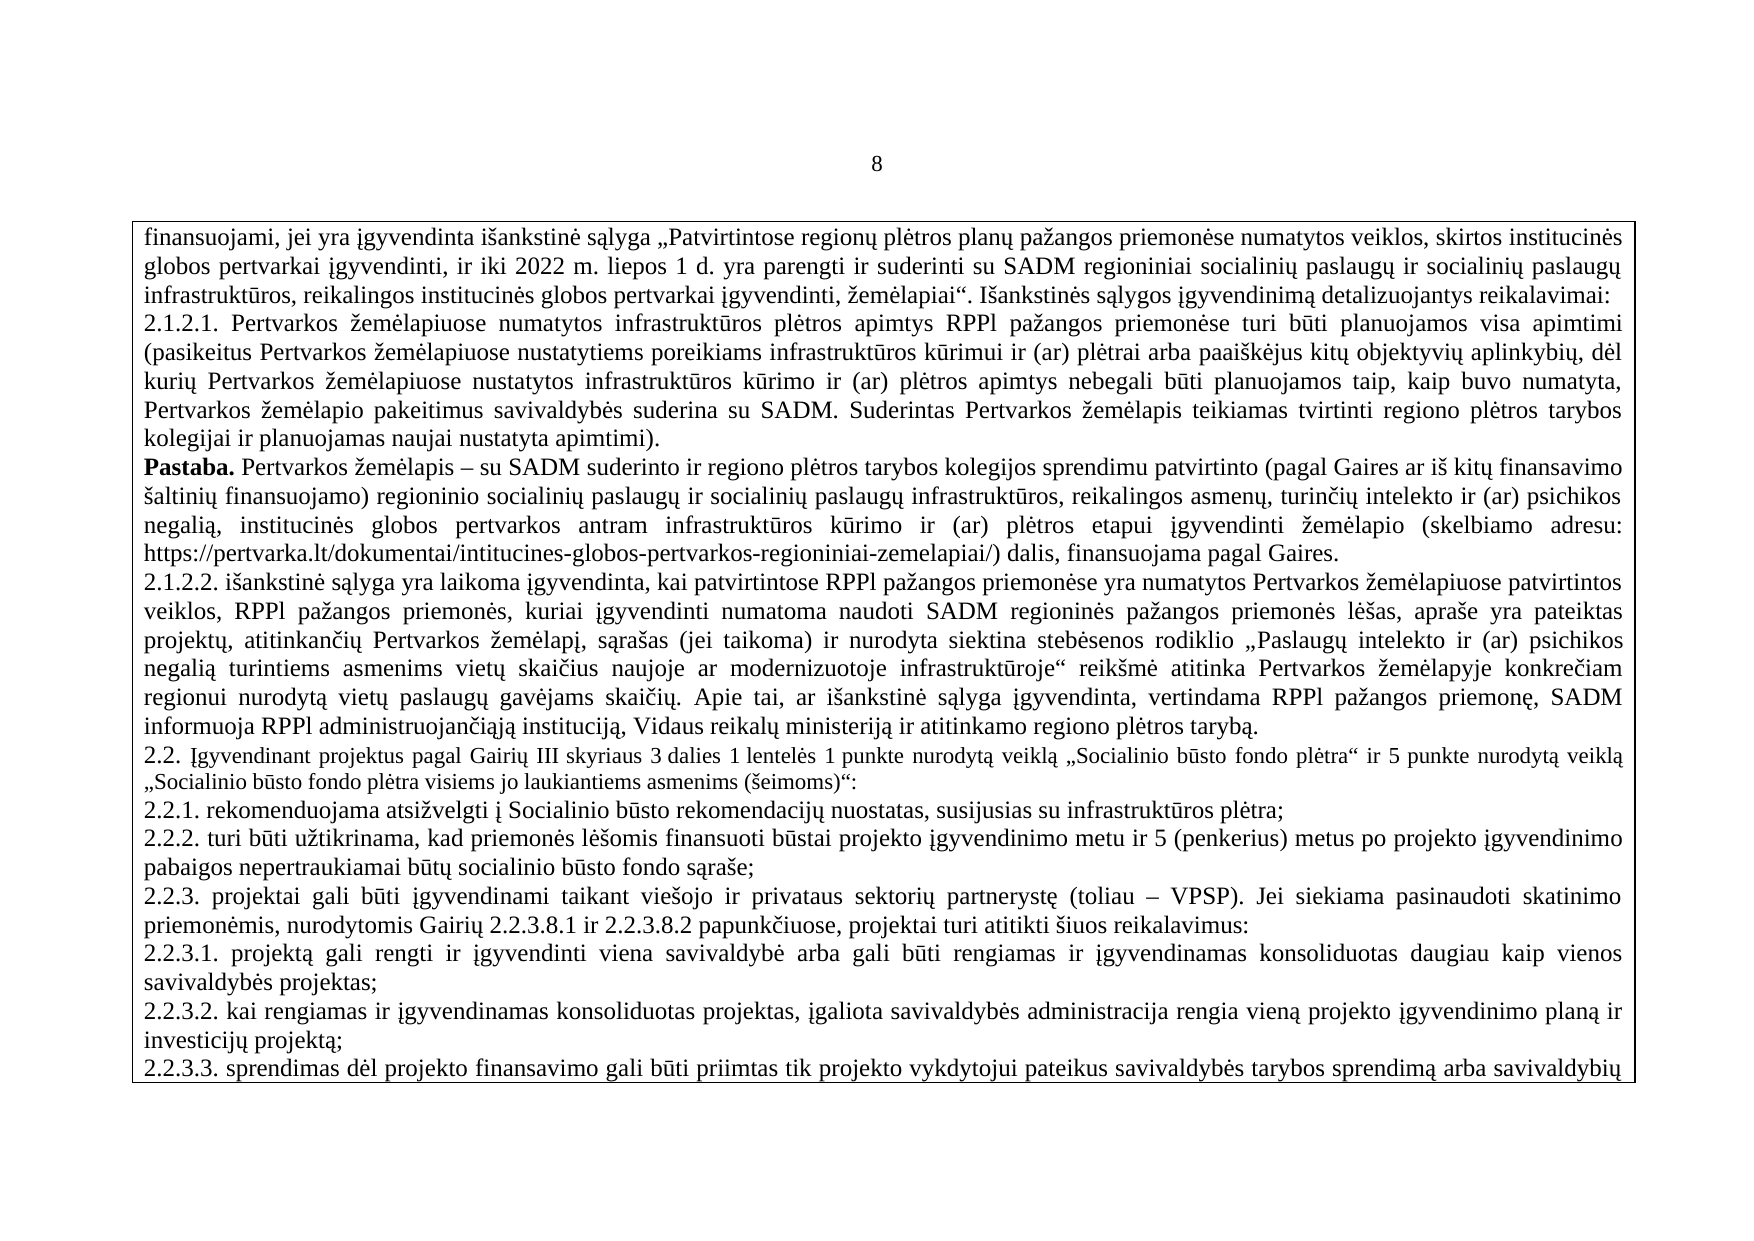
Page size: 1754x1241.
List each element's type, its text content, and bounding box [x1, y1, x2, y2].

table_cell finansuojami, jei yra įgyvendinta išankstinė sąlyga „Patvirtintose regionų plėtros planų pažangos priemonėse numatytos veiklos, skirtos institucinės globos pertvarkai įgyvendinti, ir iki 2022 m. liepos 1 d. yra parengti ir suderinti su SADM regioniniai socialinių paslaugų ir socialinių paslaugų infrastruktūros, reikalingos institucinės globos pertvarkai įgyvendinti, žemėlapiai“. Išankstinės sąlygos įgyvendinimą detalizuojantys reikalavimai: 2.1.2.1. Pertvarkos žemėlapiuose numatytos infrastruktūros plėtros apimtys RPPl pažangos priemonėse turi būti planuojamos visa apimtimi (pasikeitus Pertvarkos žemėlapiuose nustatytiems poreikiams infrastruktūros kūrimui ir (ar) plėtrai arba paaiškėjus kitų objektyvių aplinkybių, dėl kurių Pertvarkos žemėlapiuose nustatytos infrastruktūros kūrimo ir (ar) plėtros apimtys nebegali būti planuojamos taip, kaip buvo numatyta, Pertvarkos žemėlapio pakeitimus savivaldybės suderina su SADM. Suderintas Pertvarkos žemėlapis teikiamas tvirtinti regiono plėtros tarybos kolegijai ir planuojamas naujai nustatyta apimtimi). Pastaba. Pertvarkos žemėlapis – su SADM suderinto ir regiono plėtros tarybos kolegijos sprendimu patvirtinto (pagal Gaires ar iš kitų finansavimo šaltinių finansuojamo) regioninio socialinių paslaugų ir socialinių paslaugų infrastruktūros, reikalingos asmenų, turinčių intelekto ir (ar) psichikos negalią, institucinės globos pertvarkos antram infrastruktūros kūrimo ir (ar) plėtros etapui įgyvendinti žemėlapio (skelbiamo adresu: https://pertvarka.lt/dokumentai/intitucines-globos-pertvarkos-regioniniai-zemelapiai/) dalis, finansuojama pagal Gaires. 2.1.2.2. išankstinė sąlyga yra laikoma įgyvendinta, kai patvirtintose RPPl pažangos priemonėse yra numatytos Pertvarkos žemėlapiuose patvirtintos veiklos, RPPl pažangos priemonės, kuriai įgyvendinti numatoma naudoti SADM regioninės pažangos priemonės lėšas, apraše yra pateiktas projektų, atitinkančių Pertvarkos žemėlapį, sąrašas (jei taikoma) ir nurodyta siektina stebėsenos rodiklio „Paslaugų intelekto ir (ar) psichikos negalią turintiems asmenims vietų skaičius naujoje ar modernizuotoje infrastruktūroje“ reikšmė atitinka Pertvarkos žemėlapyje konkrečiam regionui nurodytą vietų paslaugų gavėjams skaičių. Apie tai, ar išankstinė sąlyga įgyvendinta, vertindama RPPl pažangos priemonę, SADM informuoja RPPl administruojančiąją instituciją, Vidaus reikalų ministeriją ir atitinkamo regiono plėtros tarybą. 2.2. Įgyvendinant projektus pagal Gairių III skyriaus 3 dalies 1 lentelės 1 punkte nurodytą veiklą „Socialinio būsto fondo plėtra“ ir 5 punkte nurodytą veiklą „Socialinio būsto fondo plėtra visiems jo laukiantiems asmenims (šeimoms)“: 2.2.1. rekomenduojama atsižvelgti į Socialinio būsto rekomendacijų nuostatas, susijusias su infrastruktūros plėtra; 2.2.2. turi būti užtikrinama, kad priemonės lėšomis finansuoti būstai projekto įgyvendinimo metu ir 5 (penkerius) metus po projekto įgyvendinimo pabaigos nepertraukiamai būtų socialinio būsto fondo sąraše; 2.2.3. projektai gali būti įgyvendinami taikant viešojo ir privataus sektorių partnerystę (toliau – VPSP). Jei siekiama pasinaudoti skatinimo priemonėmis, nurodytomis Gairių 2.2.3.8.1 ir 2.2.3.8.2 papunkčiuose, projektai turi atitikti šiuos reikalavimus: 2.2.3.1. projektą gali rengti ir įgyvendinti viena savivaldybė arba gali būti rengiamas ir įgyvendinamas konsoliduotas daugiau kaip vienos savivaldybės projektas; 2.2.3.2. kai rengiamas ir įgyvendinamas konsoliduotas projektas, įgaliota savivaldybės administracija rengia vieną projekto įgyvendinimo planą ir investicijų projektą; 2.2.3.3. sprendimas dėl projekto finansavimo gali būti priimtas tik projekto vykdytojui pateikus savivaldybės tarybos sprendimą arba savivaldybių [133, 222, 1634, 1082]
